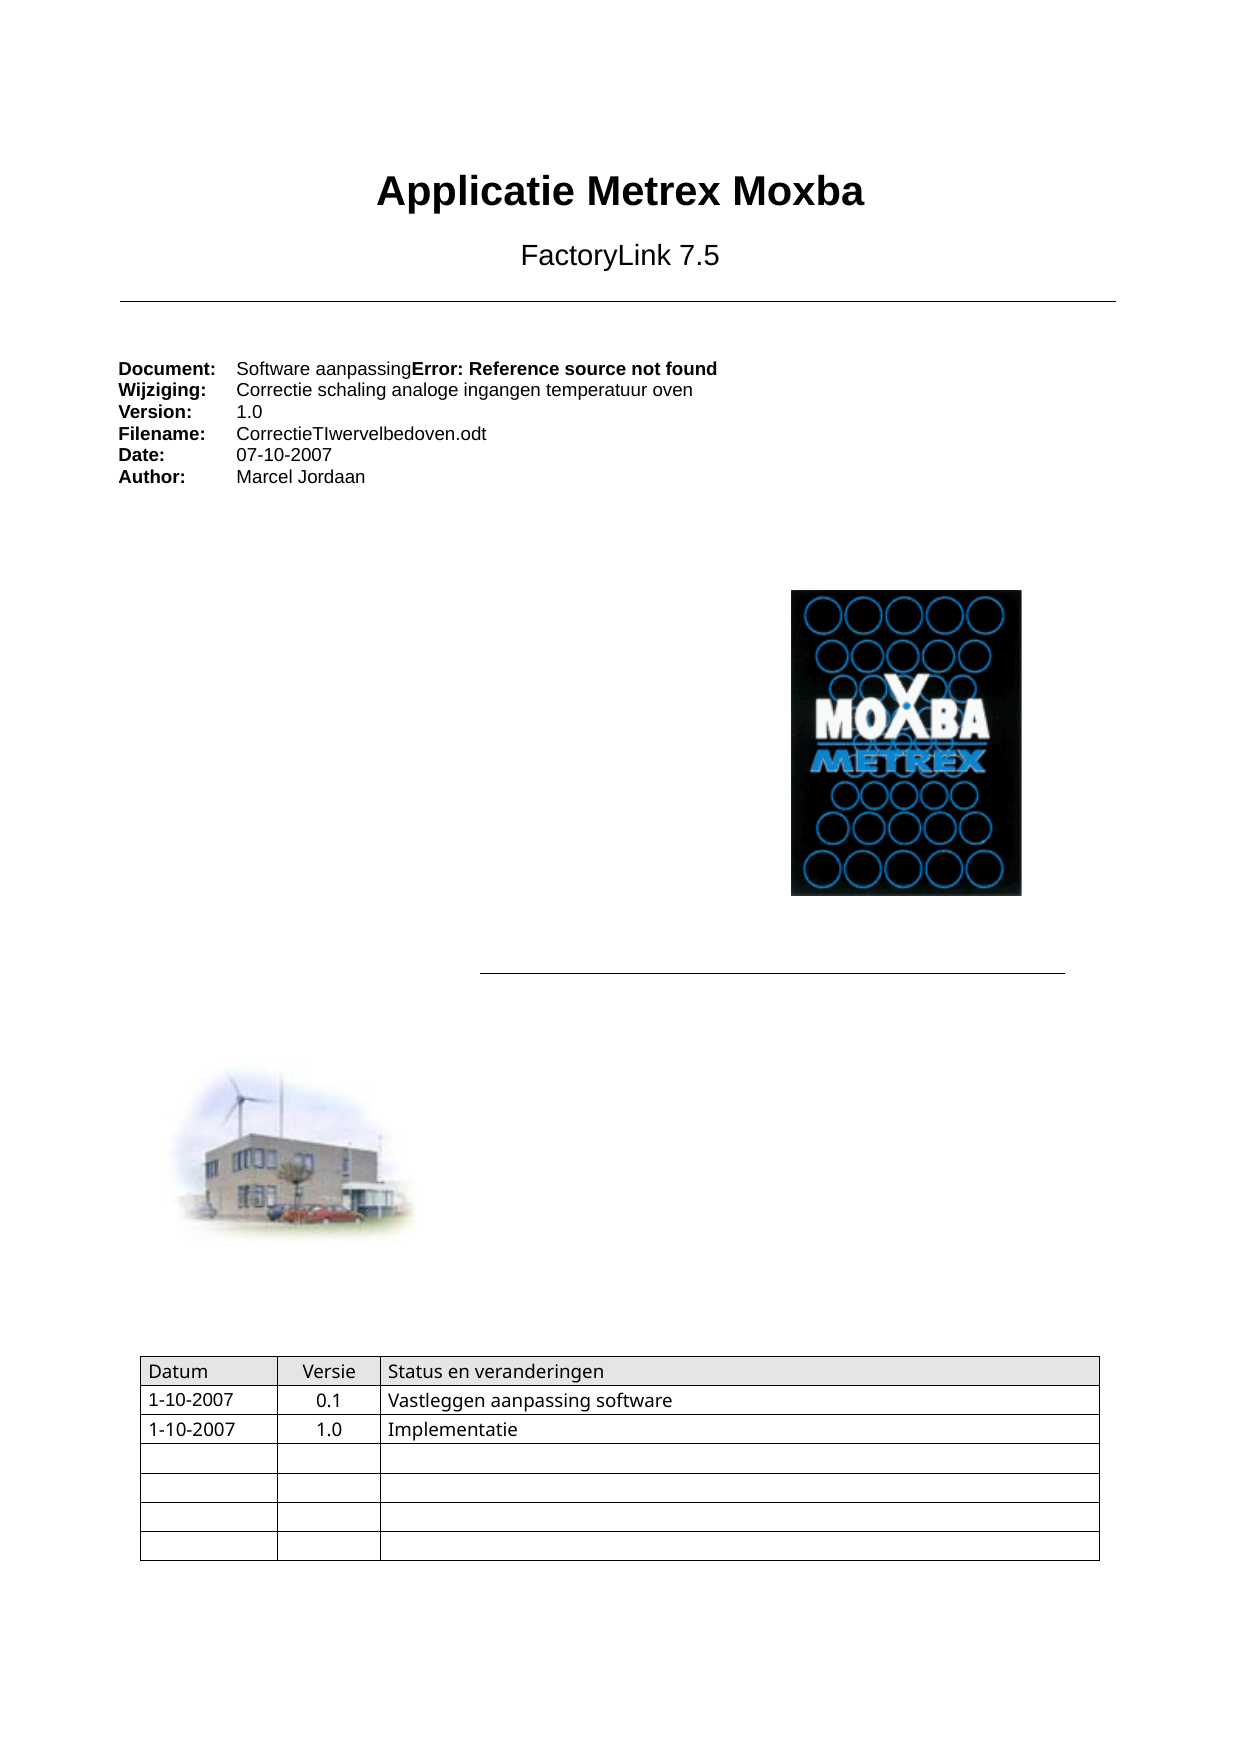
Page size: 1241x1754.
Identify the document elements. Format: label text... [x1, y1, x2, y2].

table_cell [141, 1532, 277, 1560]
table_cell Vastleggen aanpassing software [381, 1386, 1099, 1414]
table_cell [381, 1503, 1099, 1531]
table_header Versie [278, 1357, 380, 1385]
table_cell [381, 1474, 1099, 1502]
table_cell [141, 1444, 277, 1472]
table_cell 1-10-2007 [141, 1415, 277, 1443]
subtitle FactoryLink 7.5 [118, 238, 1122, 271]
table_cell [278, 1532, 380, 1560]
table_cell [141, 1503, 277, 1531]
text Version: 1.0 [118, 401, 1122, 422]
text Date: 07-10-2007 [118, 444, 1122, 466]
picture [163, 1056, 423, 1247]
table_cell 1-10-2007 [141, 1386, 277, 1414]
table_header Datum [141, 1357, 277, 1385]
table_header Status en veranderingen [381, 1357, 1099, 1385]
title Applicatie Metrex Moxba [118, 166, 1122, 214]
text Document: Software aanpassing [118, 358, 1122, 379]
text Author: Marcel Jordaan [118, 466, 1122, 487]
picture [791, 590, 1022, 896]
text Filename: CorrectieTIwervelbedoven.odt [118, 422, 1122, 444]
text Wijziging: Correctie schaling analoge ingangen temperatuur oven [118, 379, 1122, 401]
table_cell Implementatie [381, 1415, 1099, 1443]
table_cell [381, 1444, 1099, 1472]
table_cell 1.0 [278, 1415, 380, 1443]
table_cell [278, 1474, 380, 1502]
table_cell [381, 1532, 1099, 1560]
table_cell [278, 1444, 380, 1472]
table_cell [278, 1503, 380, 1531]
table_cell [141, 1474, 277, 1502]
table_cell 0.1 [278, 1386, 380, 1414]
